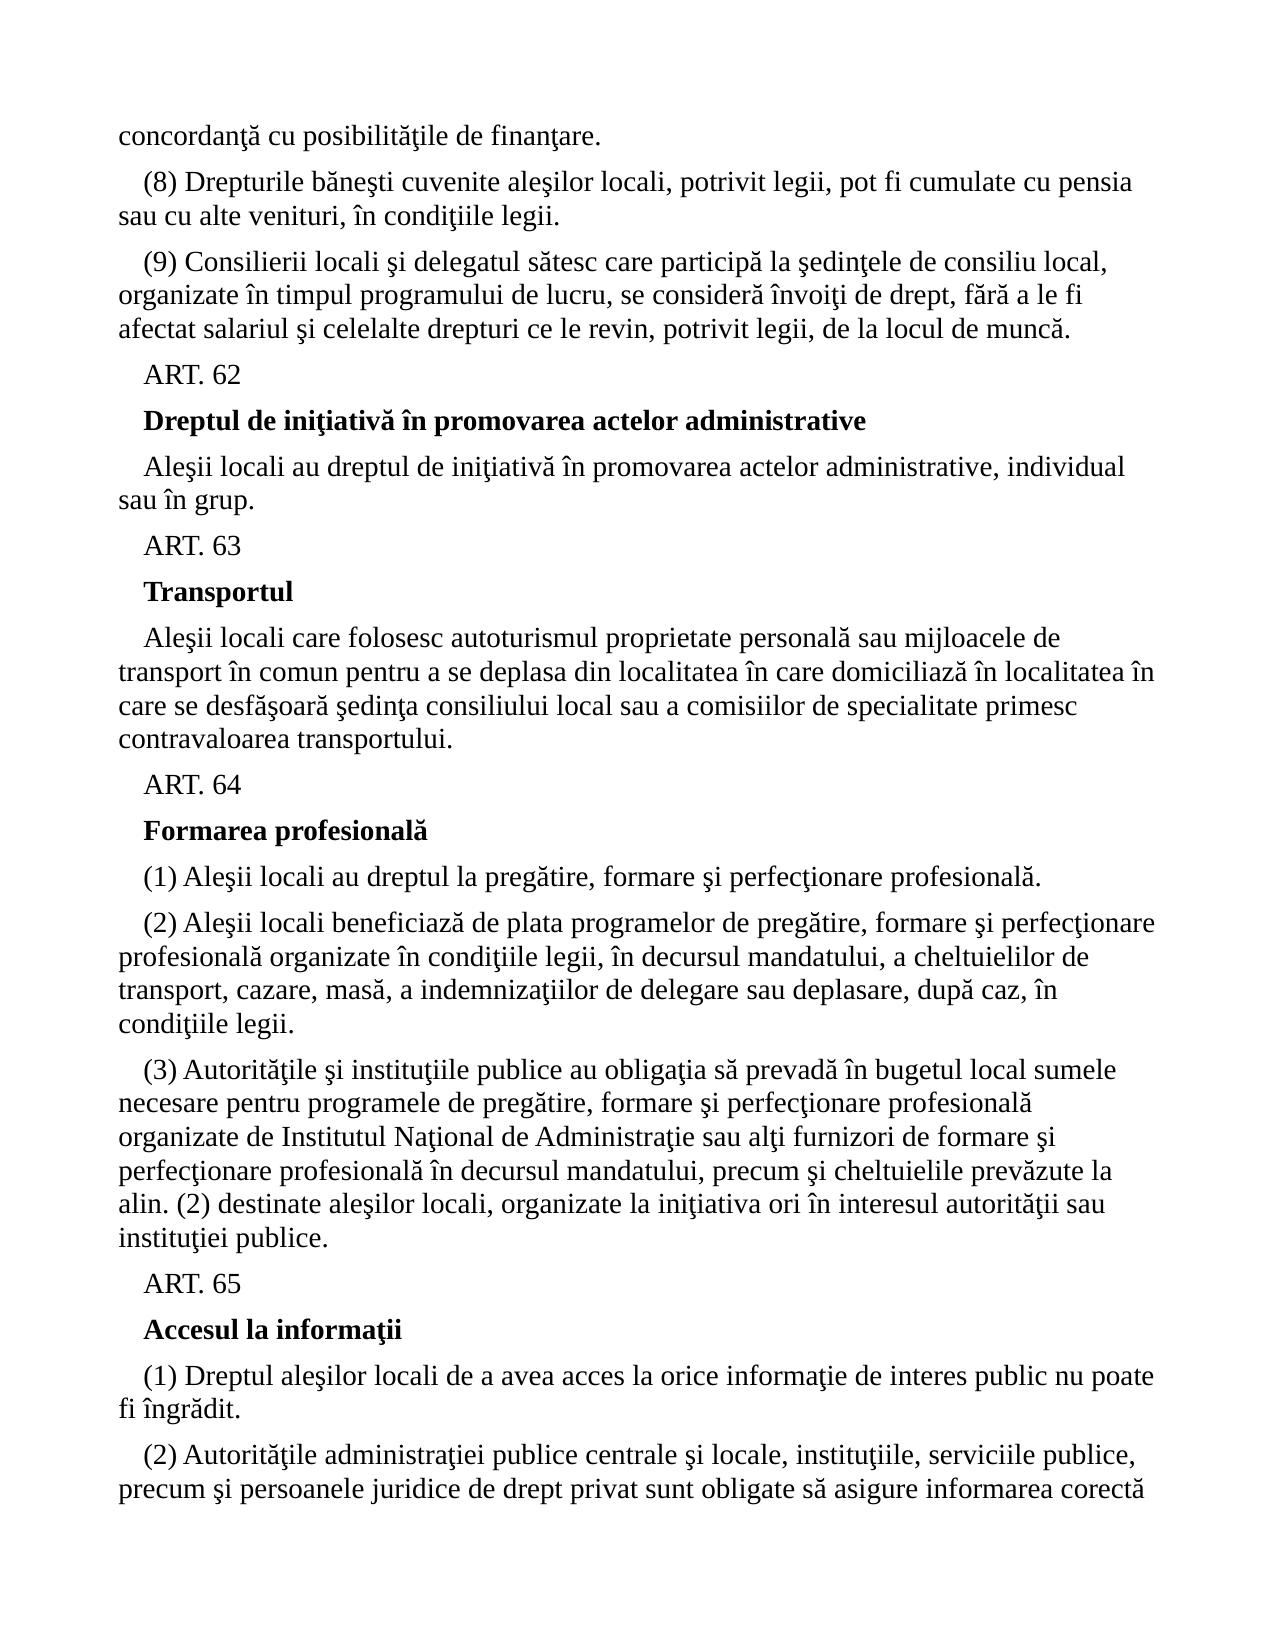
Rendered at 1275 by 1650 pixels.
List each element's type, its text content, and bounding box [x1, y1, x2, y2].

text ART. 63 [118, 528, 1157, 562]
text ART. 62 [118, 357, 1157, 390]
text (3) Autorităţile şi instituţiile publice au obligaţia să prevadă în bugetul local sumele necesare pentru programele de pregătire, formare şi perfecţionare profesională organizate de Institutul Naţional de Administraţie sau alţi furnizori de formare şi perfecţionare profesională în decursul mandatului, precum şi cheltuielile prevăzute la alin. (2) destinate aleşilor locali, organizate la iniţiativa ori în interesul autorităţii sau instituţiei publice. [118, 1052, 1157, 1253]
text Dreptul de iniţiativă în promovarea actelor administrative [118, 403, 1157, 436]
text (2) Aleşii locali beneficiază de plata programelor de pregătire, formare şi perfecţionare profesională organizate în condiţiile legii, în decursul mandatului, a cheltuielilor de transport, cazare, masă, a indemnizaţiilor de delegare sau deplasare, după caz, în condiţiile legii. [118, 905, 1157, 1039]
text ART. 64 [118, 767, 1157, 801]
text (9) Consilierii locali şi delegatul sătesc care participă la şedinţele de consiliu local, organizate în timpul programului de lucru, se consideră învoiţi de drept, fără a le fi afectat salariul şi celelalte drepturi ce le revin, potrivit legii, de la locul de muncă. [118, 244, 1157, 344]
text Aleşii locali care folosesc autoturismul proprietate personală sau mijloacele de transport în comun pentru a se deplasa din localitatea în care domiciliază în localitatea în care se desfăşoară şedinţa consiliului local sau a comisiilor de specialitate primesc contravaloarea transportului. [118, 621, 1157, 755]
text (1) Dreptul aleşilor locali de a avea acces la orice informaţie de interes public nu poate fi îngrădit. [118, 1358, 1157, 1425]
text Transportul [118, 574, 1157, 608]
text (2) Autorităţile administraţiei publice centrale şi locale, instituţiile, serviciile publice, precum şi persoanele juridice de drept privat sunt obligate să asigure informarea corectă [118, 1437, 1157, 1504]
text ART. 65 [118, 1266, 1157, 1299]
text concordanţă cu posibilităţile de finanţare. [118, 118, 1157, 152]
text (1) Aleşii locali au dreptul la pregătire, formare şi perfecţionare profesională. [118, 859, 1157, 893]
text Aleşii locali au dreptul de iniţiativă în promovarea actelor administrative, individual sau în grup. [118, 449, 1157, 516]
text Formarea profesională [118, 813, 1157, 847]
text Accesul la informaţii [118, 1312, 1157, 1345]
text (8) Drepturile băneşti cuvenite aleşilor locali, potrivit legii, pot fi cumulate cu pensia sau cu alte venituri, în condiţiile legii. [118, 164, 1157, 231]
